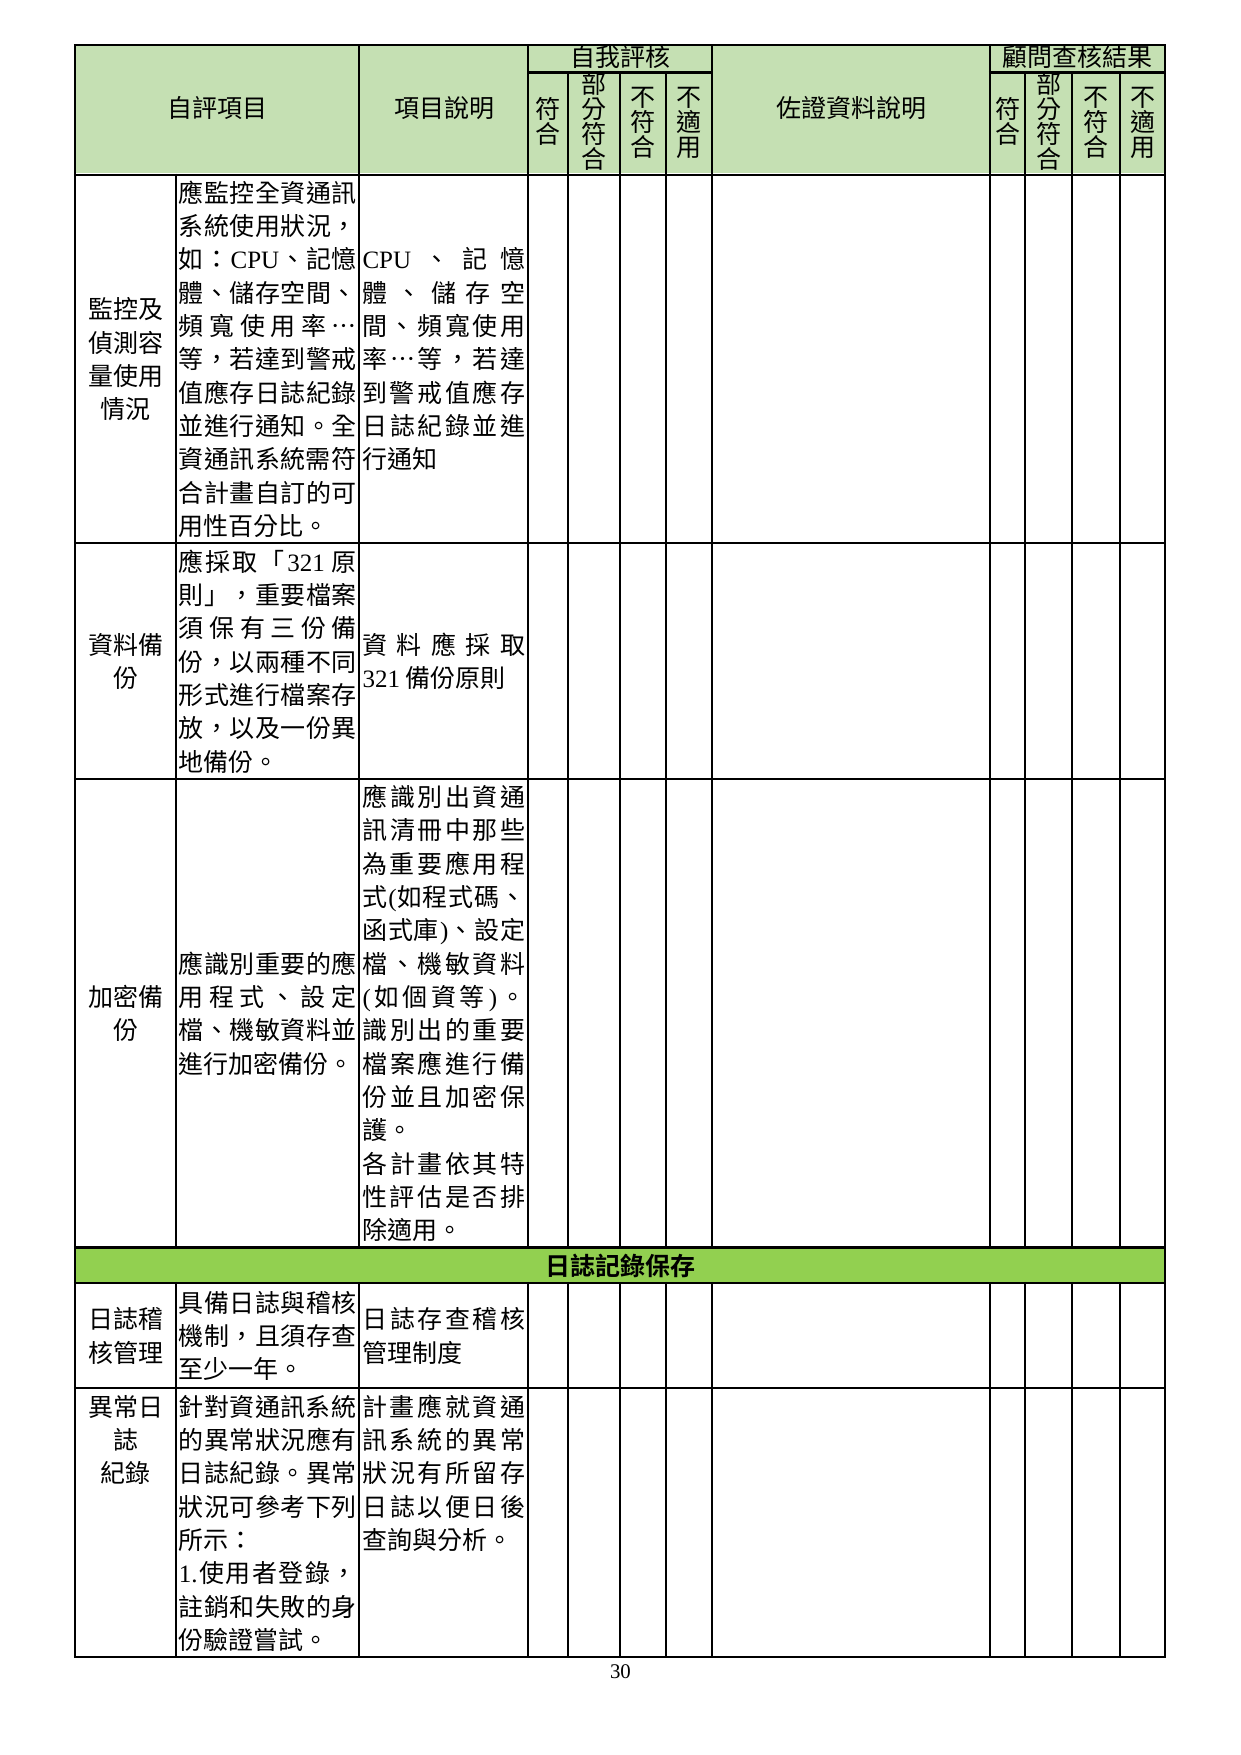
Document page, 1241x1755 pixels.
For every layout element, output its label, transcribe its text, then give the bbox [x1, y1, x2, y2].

table_cell [713, 1284, 989, 1387]
table_cell [991, 176, 1024, 542]
table_cell 日誌稽核管理 [76, 1284, 175, 1387]
table_cell [991, 1284, 1024, 1387]
table_cell [529, 1389, 567, 1656]
table_cell 具備日誌與稽核機制，且須存查至少一年。 [177, 1284, 358, 1387]
table_cell [621, 1389, 665, 1656]
table_header 佐證資料說明 [713, 46, 989, 173]
table_cell [1073, 544, 1119, 778]
table_cell [991, 1389, 1024, 1656]
table_cell [1121, 544, 1164, 778]
table_cell 符合 [529, 74, 567, 173]
table_cell 日誌記錄保存 [76, 1249, 1164, 1282]
table_header 顧問查核結果 [991, 46, 1164, 71]
table_cell 應監控全資通訊系統使用狀況，如：CPU、記憶體、儲存空間、頻寬使用率…等，若達到警戒值應存日誌紀錄並進行通知。全資通訊系統需符合計畫自訂的可用性百分比。 [177, 176, 358, 542]
table_cell [1026, 780, 1071, 1246]
table_cell [713, 544, 989, 778]
table_cell 異常日誌 紀錄 [76, 1389, 175, 1656]
table_header 自我評核 [529, 46, 711, 71]
table_cell [667, 1389, 711, 1656]
table_cell [1121, 176, 1164, 542]
table_cell [667, 176, 711, 542]
table_cell 應識別重要的應用程式、設定檔、機敏資料並進行加密備份。 [177, 780, 358, 1246]
table_cell [713, 176, 989, 542]
table_cell [621, 544, 665, 778]
table_cell 應識別出資通訊清冊中那些為重要應用程式(如程式碼、函式庫)、設定檔、機敏資料(如個資等)。識別出的重要檔案應進行備份並且加密保護。 各計畫依其特性評估是否排除適用。 [360, 780, 527, 1246]
table_cell [621, 1284, 665, 1387]
table_cell 不 符合 [621, 74, 665, 173]
table_header 自評項目 [76, 46, 358, 173]
table_cell [529, 1284, 567, 1387]
table_cell [1121, 780, 1164, 1246]
table_cell 不 符合 [1073, 74, 1119, 173]
table_cell 不 適用 [667, 74, 711, 173]
table_cell [529, 780, 567, 1246]
table_cell CPU、記憶體、儲存空間、頻寬使用率…等，若達到警戒值應存日誌紀錄並進行通知 [360, 176, 527, 542]
table_cell [713, 1389, 989, 1656]
table_cell [569, 1284, 619, 1387]
table_cell [713, 780, 989, 1246]
table_cell 不 適用 [1121, 74, 1164, 173]
table_cell [1073, 176, 1119, 542]
table_cell [1026, 176, 1071, 542]
table_cell [991, 780, 1024, 1246]
table_cell 資料備份 [76, 544, 175, 778]
table_cell 應採取「321原則」，重要檔案須保有三份備份，以兩種不同形式進行檔案存放，以及一份異地備份。 [177, 544, 358, 778]
table_cell [569, 544, 619, 778]
table_cell [621, 176, 665, 542]
table_cell [667, 544, 711, 778]
table_cell 部分 符合 [1026, 74, 1071, 173]
table_cell [1073, 780, 1119, 1246]
table_cell 針對資通訊系統的異常狀況應有日誌紀錄。異常狀況可參考下列所示： 1.使用者登錄，註銷和失敗的身份驗證嘗試。 [177, 1389, 358, 1656]
table_cell 部分 符合 [569, 74, 619, 173]
table_cell [1026, 1389, 1071, 1656]
table_cell 資料應採取321備份原則 [360, 544, 527, 778]
table_cell [667, 780, 711, 1246]
table_cell 符合 [991, 74, 1024, 173]
table_cell [529, 176, 567, 542]
table_cell [1073, 1284, 1119, 1387]
table_cell [1121, 1284, 1164, 1387]
table_header 項目說明 [360, 46, 527, 173]
table_cell 計畫應就資通訊系統的異常狀況有所留存日誌以便日後查詢與分析。 [360, 1389, 527, 1656]
table_cell [569, 1389, 619, 1656]
table_cell [991, 544, 1024, 778]
table_cell 加密備份 [76, 780, 175, 1246]
table_cell 日誌存查稽核管理制度 [360, 1284, 527, 1387]
table_cell [529, 544, 567, 778]
table_cell [621, 780, 665, 1246]
table_cell 監控及偵測容量使用情況 [76, 176, 175, 542]
table_cell [1026, 1284, 1071, 1387]
table_cell [569, 780, 619, 1246]
table_cell [1121, 1389, 1164, 1656]
table_cell [569, 176, 619, 542]
table_cell [1073, 1389, 1119, 1656]
table_cell [667, 1284, 711, 1387]
table_cell [1026, 544, 1071, 778]
